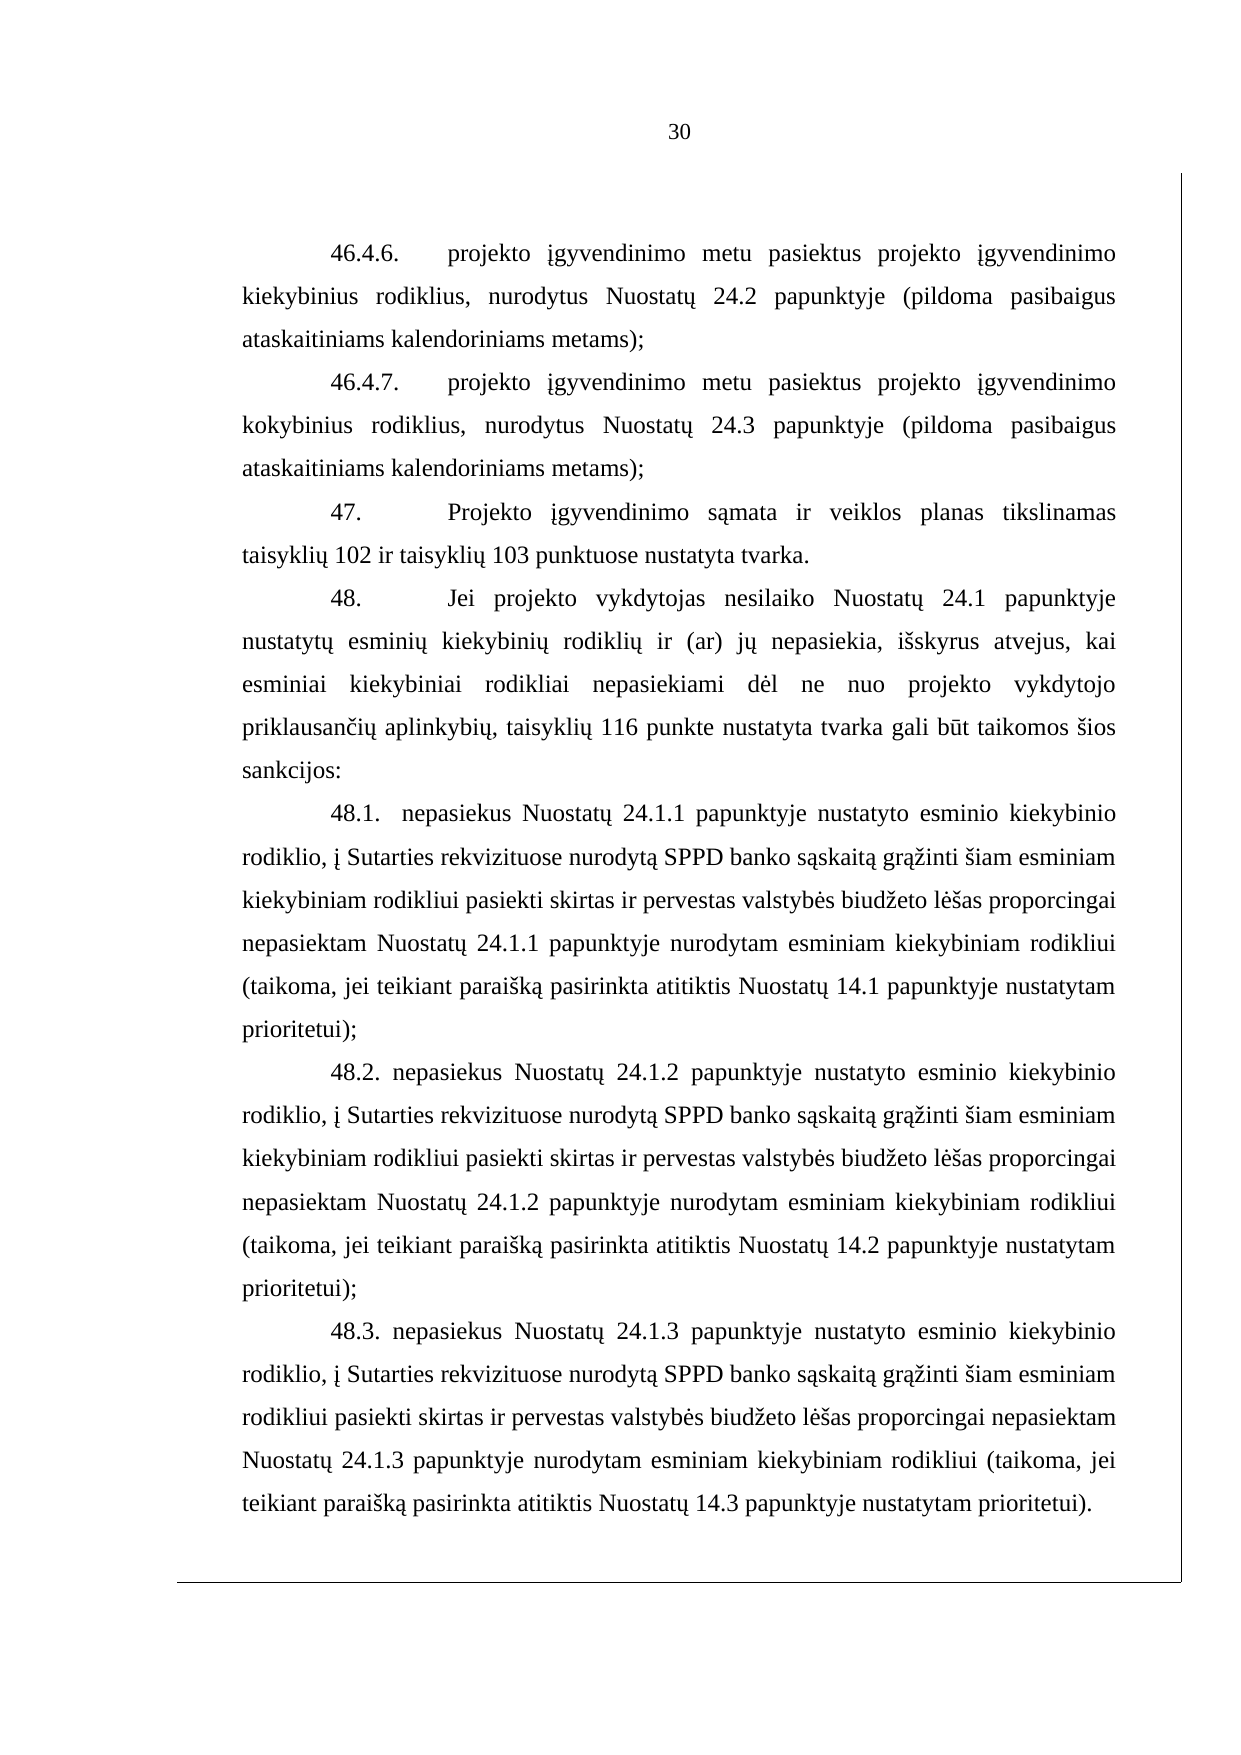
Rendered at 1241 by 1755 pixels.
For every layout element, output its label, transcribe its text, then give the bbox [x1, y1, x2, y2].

text 48.1. nepasiekus Nuostatų 24.1.1 papunktyje nustatyto esminio kiekybinio rodiklio, į Sutarties rekvizituose nurodytą SPPD banko sąskaitą grąžinti šiam esminiam kiekybiniam rodikliui pasiekti skirtas ir pervestas valstybės biudžeto lėšas proporcingai nepasiektam Nuostatų 24.1.1 papunktyje nurodytam esminiam kiekybiniam rodikliui (taikoma, jei teikiant paraišką pasirinkta atitiktis Nuostatų 14.1 papunktyje nustatytam prioritetui); [177, 734, 1181, 993]
text 48. Jei projekto vykdytojas nesilaiko Nuostatų 24.1 papunktyje nustatytų esminių kiekybinių rodiklių ir (ar) jų nepasiekia, išskyrus atvejus, kai esminiai kiekybiniai rodikliai nepasiekiami dėl ne nuo projekto vykdytojo priklausančių aplinkybių, taisyklių 116 punkte nustatyta tvarka gali būt taikomos šios sankcijos: [177, 518, 1181, 734]
text 46.4.6. projekto įgyvendinimo metu pasiektus projekto įgyvendinimo kiekybinius rodiklius, nurodytus Nuostatų 24.2 papunktyje (pildoma pasibaigus ataskaitiniams kalendoriniams metams); [177, 173, 1181, 303]
text 48.2. nepasiekus Nuostatų 24.1.2 papunktyje nustatyto esminio kiekybinio rodiklio, į Sutarties rekvizituose nurodytą SPPD banko sąskaitą grąžinti šiam esminiam kiekybiniam rodikliui pasiekti skirtas ir pervestas valstybės biudžeto lėšas proporcingai nepasiektam Nuostatų 24.1.2 papunktyje nurodytam esminiam kiekybiniam rodikliui (taikoma, jei teikiant paraišką pasirinkta atitiktis Nuostatų 14.2 papunktyje nustatytam prioritetui); [177, 993, 1181, 1251]
text 47. Projekto įgyvendinimo sąmata ir veiklos planas tikslinamas taisyklių 102 ir taisyklių 103 punktuose nustatyta tvarka. [177, 432, 1181, 518]
text 46.4.7. projekto įgyvendinimo metu pasiektus projekto įgyvendinimo kokybinius rodiklius, nurodytus Nuostatų 24.3 papunktyje (pildoma pasibaigus ataskaitiniams kalendoriniams metams); [177, 303, 1181, 432]
text 48.3. nepasiekus Nuostatų 24.1.3 papunktyje nustatyto esminio kiekybinio rodiklio, į Sutarties rekvizituose nurodytą SPPD banko sąskaitą grąžinti šiam esminiam rodikliui pasiekti skirtas ir pervestas valstybės biudžeto lėšas proporcingai nepasiektam Nuostatų 24.1.3 papunktyje nurodytam esminiam kiekybiniam rodikliui (taikoma, jei teikiant paraišką pasirinkta atitiktis Nuostatų 14.3 papunktyje nustatytam prioritetui). [177, 1251, 1181, 1582]
